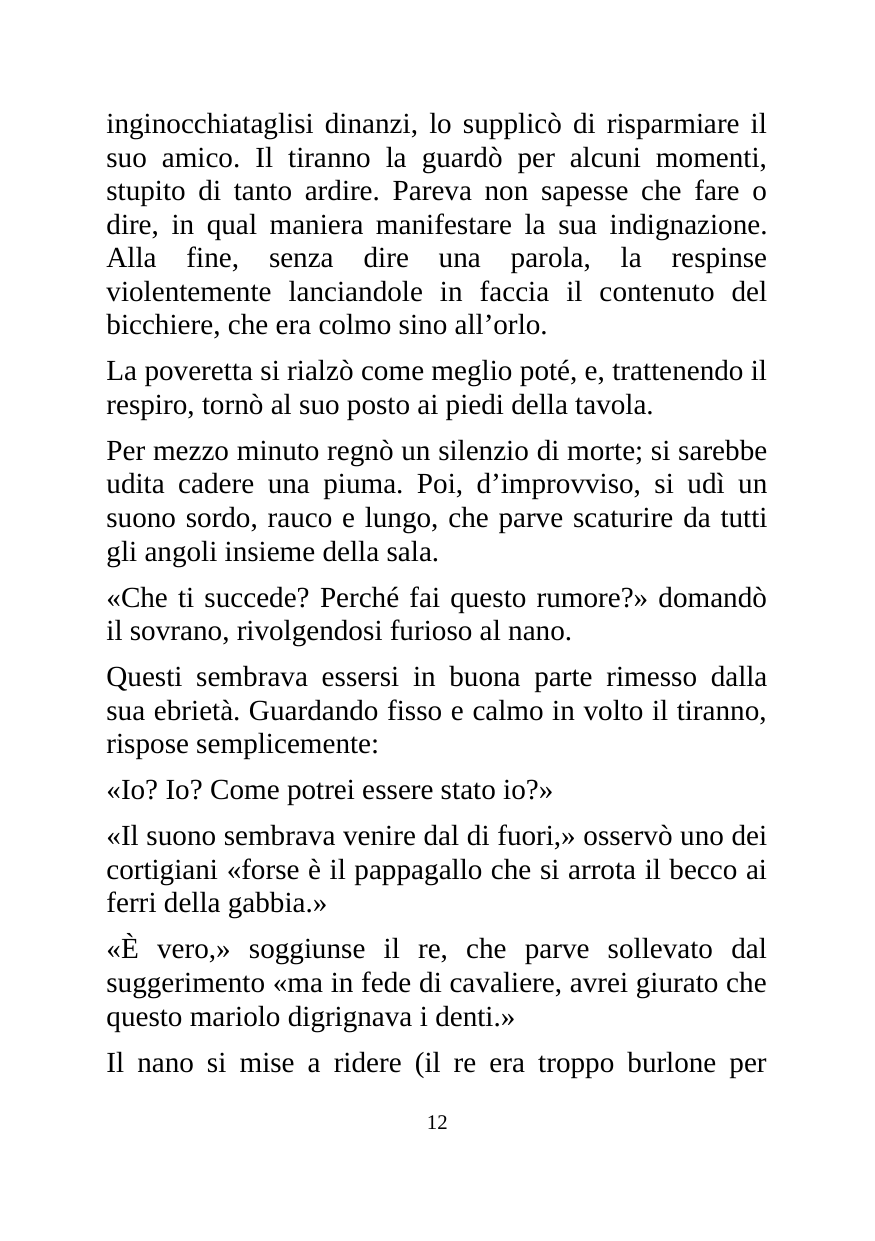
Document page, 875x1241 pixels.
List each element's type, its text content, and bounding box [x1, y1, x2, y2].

text Questi sembrava essersi in buona parte rimesso dalla sua ebrietà. Guardando fisso e calmo in volto il tiranno, rispose semplicemente: [106, 659, 768, 760]
text Per mezzo minuto regnò un silenzio di morte; si sarebbe udita cadere una piuma. Poi, d’improvviso, si udì un suono sordo, rauco e lungo, che parve scaturire da tutti gli angoli insieme della sala. [106, 433, 768, 567]
text «Che ti succede? Perché fai questo rumore?» domandò il sovrano, rivolgendosi furioso al nano. [106, 580, 768, 647]
text inginocchiataglisi dinanzi, lo supplicò di risparmiare il suo amico. Il tiranno la guardò per alcuni momenti, stupito di tanto ardire. Pareva non sapesse che fare o dire, in qual maniera manifestare la sua indignazione. Alla fine, senza dire una parola, la respinse violentemente lanciandole in faccia il contenuto del bicchiere, che era colmo sino all’orlo. [106, 106, 768, 341]
text «Io? Io? Come potrei essere stato io?» [106, 772, 768, 806]
text Il nano si mise a ridere (il re era troppo burlone per [106, 1045, 768, 1078]
text La poveretta si rialzò come meglio poté, e, trattenendo il respiro, tornò al suo posto ai piedi della tavola. [106, 353, 768, 421]
text «È vero,» soggiunse il re, che parve sollevato dal suggerimento «ma in fede di cavaliere, avrei giurato che questo mariolo digrignava i denti.» [106, 932, 768, 1032]
text «Il suono sembrava venire dal di fuori,» osservò uno dei cortigiani «forse è il pappagallo che si arrota il becco ai ferri della gabbia.» [106, 818, 768, 919]
